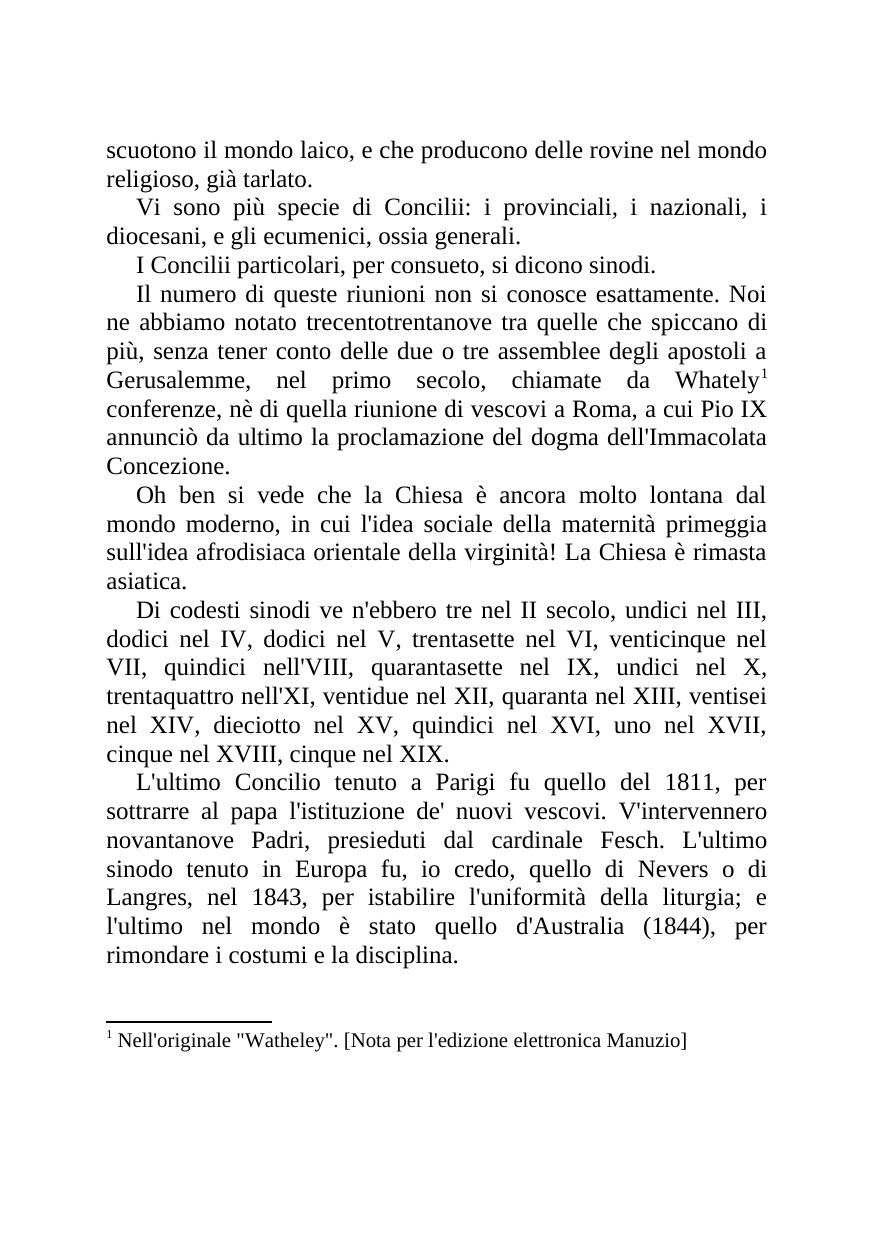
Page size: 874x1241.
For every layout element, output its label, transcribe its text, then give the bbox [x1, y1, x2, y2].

text Di codesti sinodi ve n'ebbero tre nel II secolo, undici nel III, dodici nel IV, dodici nel V, trentasette nel VI, venticinque nel VII, quindici nell'VIII, quarantasette nel IX, undici nel X, trentaquattro nell'XI, ventidue nel XII, quaranta nel XIII, ventisei nel XIV, dieciotto nel XV, quindici nel XVI, uno nel XVII, cinque nel XVIII, cinque nel XIX. [106, 595, 768, 767]
text scuotono il mondo laico, e che producono delle rovine nel mondo religioso, già tarlato. [106, 135, 768, 192]
text Oh ben si vede che la Chiesa è ancora molto lontana dal mondo moderno, in cui l'idea sociale della maternità primeggia sull'idea afrodisiaca orientale della virginità! La Chiesa è rimasta asiatica. [106, 480, 768, 595]
text L'ultimo Concilio tenuto a Parigi fu quello del 1811, per sottrarre al papa l'istituzione de' nuovi vescovi. V'intervennero novantanove Padri, presieduti dal cardinale Fesch. L'ultimo sinodo tenuto in Europa fu, io credo, quello di Nevers o di Langres, nel 1843, per istabilire l'uniformità della liturgia; e l'ultimo nel mondo è stato quello d'Australia (1844), per rimondare i costumi e la disciplina. [106, 767, 768, 969]
text Il numero di queste riunioni non si conosce esattamente. Noi ne abbiamo notato trecentotrentanove tra quelle che spiccano di più, senza tener conto delle due o tre assemblee degli apostoli a Gerusalemme, nel primo secolo, chiamate da Whately conferenze, nè di quella riunione di vescovi a Roma, a cui Pio IX annunciò da ultimo la proclamazione del dogma dell'Immacolata Concezione. [106, 279, 768, 480]
text Vi sono più specie di Concilii: i provinciali, i nazionali, i diocesani, e gli ecumenici, ossia generali. [106, 192, 768, 250]
text Nell'originale "Watheley". [Nota per l'edizione elettronica Manuzio] [106, 1028, 768, 1052]
text I Concilii particolari, per consueto, si dicono sinodi. [106, 250, 768, 279]
